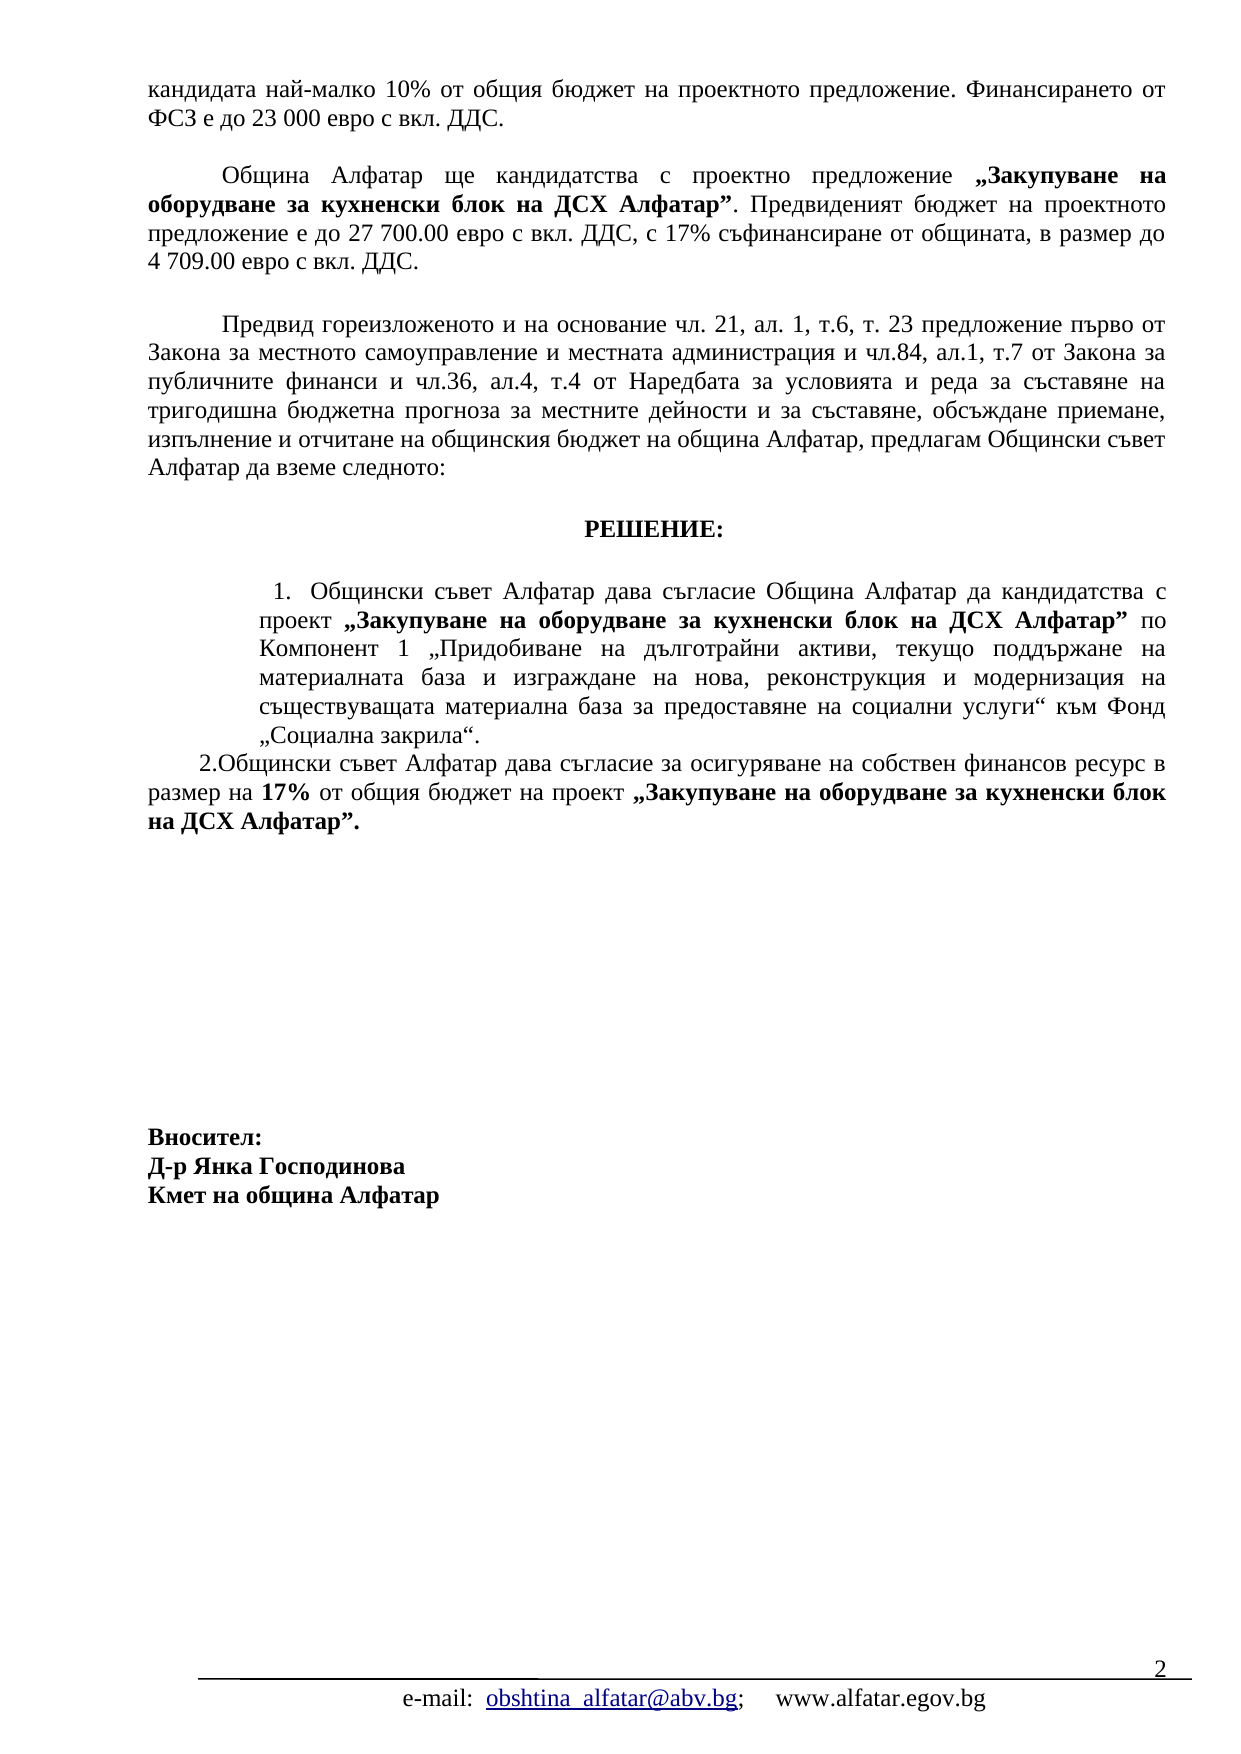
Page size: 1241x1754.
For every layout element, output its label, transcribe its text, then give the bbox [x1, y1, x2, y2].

text РЕШЕНИЕ: [148, 514, 1161, 543]
text кандидата най-малко 10% от общия бюджет на проектното предложение. Финансирането от ФСЗ е до 23 000 евро с вкл. ДДС. [148, 74, 1167, 131]
text Вносител: [148, 1122, 1167, 1151]
text Предвид гореизложеното и на основание чл. 21, ал. 1, т.6, т. 23 предложение първо от Закона за местното самоуправление и местната администрация и чл.84, ал.1, т.7 от Закона за публичните финанси и чл.36, ал.4, т.4 от Наредбата за условията и реда за съставяне на тригодишна бюджетна прогноза за местните дейности и за съставяне, обсъждане приемане, изпълнение и отчитане на общинския бюджет на община Алфатар, предлагам Общински съвет Алфатар да вземе следното: [148, 309, 1167, 481]
text 2.Общински съвет Алфатар дава съгласие за осигуряване на собствен финансов ресурс в размер на 17% от общия бюджет на проект „Закупуване на оборудване за кухненски блок на ДСХ Алфатар”. [148, 748, 1167, 835]
text Община Алфатар ще кандидатства с проектно предложение „Закупуване на оборудване за кухненски блок на ДСХ Алфатар”. Предвиденият бюджет на проектното предложение е до 27 700.00 евро с вкл. ДДС, с 17% съфинансиране от общината, в размер до 4 709.00 евро с вкл. ДДС. [148, 160, 1167, 275]
list Общински съвет Алфатар дава съгласие Община Алфатар да кандидатства с проект „Закупуване на оборудване за кухненски блок на ДСХ Алфатар” по Компонент 1 „Придобиване на дълготрайни активи, текущо поддържане на материалната база и изграждане на нова, реконструкция и модернизация на съществуващата материална база за предоставяне на социални услуги“ към Фонд „Социална закрила“. [221, 576, 1167, 748]
text Д-р Янка Господинова [148, 1151, 1167, 1180]
text Кмет на община Алфатар [148, 1180, 1167, 1208]
